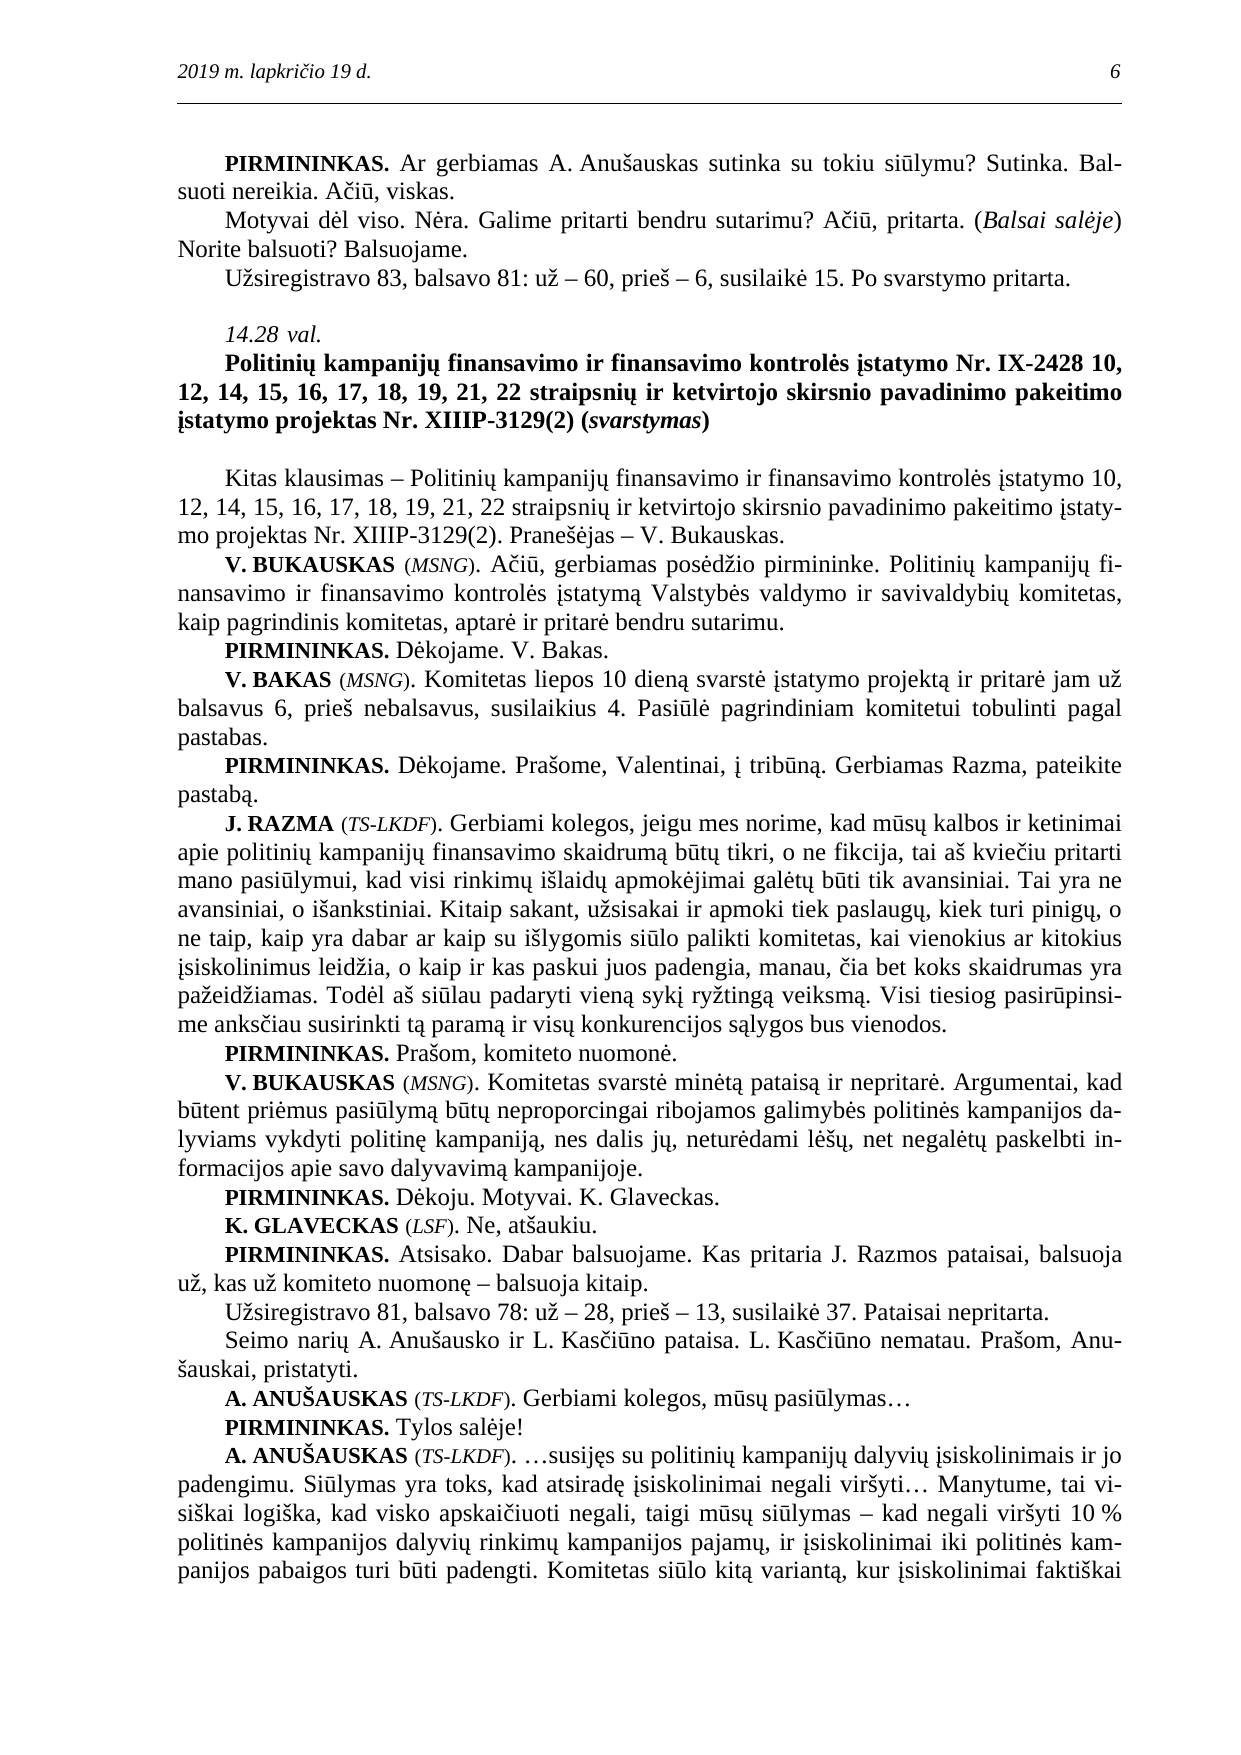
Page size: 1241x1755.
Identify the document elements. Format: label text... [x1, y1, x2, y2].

text A. ANUŠAUSKAS (TS-LKDF). …su­si­jęs su po­li­ti­nių kam­pa­ni­jų da­ly­vių įsi­sko­li­ni­mais ir jo pa­den­gi­mu. Siū­ly­mas yra toks, kad at­si­ra­dę įsi­sko­li­ni­mai ne­ga­li vir­šy­ti… Ma­ny­tu­me, tai vi­siš­kai lo­giš­ka, kad vis­ko ap­skai­čiuo­ti ne­ga­li, tai­gi mū­sų siū­ly­mas – kad ne­ga­li vir­šy­ti 10 % po­li­ti­nės kam­pa­ni­jos da­ly­vių rin­ki­mų kam­pa­ni­jos pa­ja­mų, ir įsi­sko­li­ni­mai iki po­li­ti­nės kam­pa­ni­jos pa­bai­gos tu­ri bū­ti pa­deng­ti. Ko­mi­te­tas siū­lo ki­tą va­rian­tą, kur įsi­sko­li­ni­mai fak­tiš­kai [177, 1440, 1122, 1584]
text J. RAZMA (TS-LKDF). Ger­bia­mi ko­le­gos, jei­gu mes no­ri­me, kad mū­sų kal­bos ir ke­ti­ni­mai apie po­li­ti­nių kam­pa­ni­jų fi­nan­sa­vi­mo skaid­ru­mą bū­tų tik­ri, o ne fik­ci­ja, tai aš kvie­čiu pri­tar­ti ma­no pa­siū­ly­mui, kad vi­si rin­ki­mų iš­lai­dų ap­mo­kė­ji­mai ga­lė­tų bū­ti tik avan­si­niai. Tai yra ne avan­si­niai, o iš­anks­ti­niai. Ki­taip sa­kant, už­si­sa­kai ir ap­mo­ki tiek pa­slau­gų, kiek tu­ri pi­ni­gų, o ne taip, kaip yra da­bar ar kaip su iš­ly­go­mis siū­lo pa­lik­ti ko­mi­te­tas, kai vie­no­kius ar ki­to­kius įsi­sko­li­ni­mus lei­džia, o kaip ir kas pas­kui juos pa­den­gia, ma­nau, čia bet koks skaid­ru­mas yra pa­žei­džia­mas. To­dėl aš siū­lau pa­da­ry­ti vie­ną sy­kį ryž­tin­gą veiks­mą. Vi­si tie­siog pa­si­rū­pin­si­me anks­čiau su­si­rink­ti tą pa­ra­mą ir vi­sų kon­ku­ren­ci­jos są­ly­gos bus vie­no­dos. [177, 808, 1122, 1038]
text V. BUKAUSKAS (MSNG). Ačiū, ger­bia­mas po­sė­džio pir­mi­nin­ke. Po­li­ti­nių kam­pa­ni­jų fi­nan­sa­vi­mo ir fi­nan­sa­vi­mo kon­tro­lės įsta­ty­mą Vals­ty­bės val­dy­mo ir sa­vi­val­dy­bių ko­mi­te­tas, kaip pa­grin­di­nis ko­mi­te­tas, ap­ta­rė ir pri­ta­rė ben­dru su­ta­ri­mu. [177, 549, 1122, 635]
text A. ANUŠAUSKAS (TS-LKDF). Ger­bia­mi ko­le­gos, mū­sų pa­siū­ly­mas… [177, 1383, 1122, 1412]
text PIRMININKAS. Dė­ko­ja­me. Pra­šo­me, Va­len­ti­nai, į tri­bū­ną. Ger­bia­mas Raz­ma, pa­tei­ki­te pa­sta­bą. [177, 750, 1122, 808]
text Už­si­re­gist­ra­vo 83, bal­sa­vo 81: už – 60, prieš – 6, su­si­lai­kė 15. Po svars­ty­mo pri­tar­ta. [177, 263, 1122, 291]
text PIRMININKAS. Pra­šom, ko­mi­te­to nuo­mo­nė. [177, 1038, 1122, 1067]
text Po­li­ti­nių kam­pa­ni­jų fi­nan­sa­vi­mo ir fi­nan­sa­vi­mo kon­tro­lės įsta­ty­mo Nr. IX-2428 10, 12, 14, 15, 16, 17, 18, 19, 21, 22 straips­nių ir ket­vir­to­jo skir­snio pa­va­di­ni­mo pa­kei­ti­mo įsta­ty­mo pro­jek­tas Nr. XIIIP-3129(2) (svars­ty­mas) [177, 348, 1122, 434]
text PIRMININKAS. At­si­sa­ko. Da­bar bal­suo­ja­me. Kas pri­ta­ria J. Raz­mos pa­tai­sai, bal­suo­ja už, kas už ko­mi­te­to nuo­mo­nę – bal­suo­ja ki­taip. [177, 1239, 1122, 1297]
text V. BAKAS (MSNG). Ko­mi­te­tas lie­pos 10 die­ną svars­tė įsta­ty­mo pro­jek­tą ir pri­ta­rė jam už bal­sa­vus 6, prieš ne­bal­sa­vus, su­si­lai­kius 4. Pa­siū­lė pa­grin­di­niam ko­mi­te­tui to­bu­lin­ti pa­gal pasta­bas. [177, 664, 1122, 750]
text Sei­mo na­rių A. Anu­šaus­ko ir L. Kas­čiū­no pa­tai­sa. L. Kas­čiū­no ne­ma­tau. Pra­šom, Anu­šaus­kai, pri­sta­ty­ti. [177, 1325, 1122, 1383]
text PIRMININKAS. Dė­ko­ju. Mo­ty­vai. K. Gla­vec­kas. [177, 1182, 1122, 1210]
text V. BUKAUSKAS (MSNG). Ko­mi­te­tas svars­tė mi­nė­tą pa­tai­są ir ne­pri­ta­rė. Ar­gu­men­tai, kad bū­tent pri­ėmus pa­siū­ly­mą bū­tų ne­pro­por­cin­gai ri­bo­ja­mos ga­li­my­bės po­li­ti­nės kam­pa­ni­jos da­ly­viams vyk­dy­ti po­li­ti­nę kam­pa­ni­ją, nes da­lis jų, ne­tu­rė­da­mi lė­šų, net ne­ga­lė­tų pa­skelb­ti in­for­ma­ci­jos apie sa­vo da­ly­va­vi­mą kam­pa­ni­jo­je. [177, 1067, 1122, 1182]
text Už­si­re­gist­ra­vo 81, bal­sa­vo 78: už – 28, prieš – 13, su­si­lai­kė 37. Pa­tai­sai ne­pri­tar­ta. [177, 1297, 1122, 1325]
text K. GLAVECKAS (LSF). Ne, at­šau­kiu. [177, 1210, 1122, 1239]
text Ki­tas klau­si­mas – Po­li­ti­nių kam­pa­ni­jų fi­nan­sa­vi­mo ir fi­nan­sa­vi­mo kon­tro­lės įsta­ty­mo 10, 12, 14, 15, 16, 17, 18, 19, 21, 22 straips­nių ir ket­vir­to­jo skir­snio pa­va­di­ni­mo pa­kei­ti­mo įsta­ty­mo pro­jek­tas Nr. XIIIP-3129(2). Pra­ne­šė­jas – V. Bu­kaus­kas. [177, 463, 1122, 549]
text PIRMININKAS. Dė­ko­ja­me. V. Ba­kas. [177, 635, 1122, 664]
text Mo­ty­vai dėl vi­so. Nė­ra. Ga­li­me pri­tar­ti ben­dru su­ta­ri­mu? Ačiū, pri­tar­ta. (Bal­sai sa­lė­je) No­ri­te bal­suo­ti? Bal­suo­ja­me. [177, 205, 1122, 263]
text 14.28 val. [224, 320, 1122, 348]
text PIRMININKAS. Ty­los sa­lė­je! [177, 1412, 1122, 1440]
text PIRMININKAS. Ar ger­bia­mas A. Anu­šaus­kas su­tin­ka su to­kiu siū­ly­mu? Su­tin­ka. Bal­suo­ti ne­rei­kia. Ačiū, vis­kas. [177, 148, 1122, 205]
